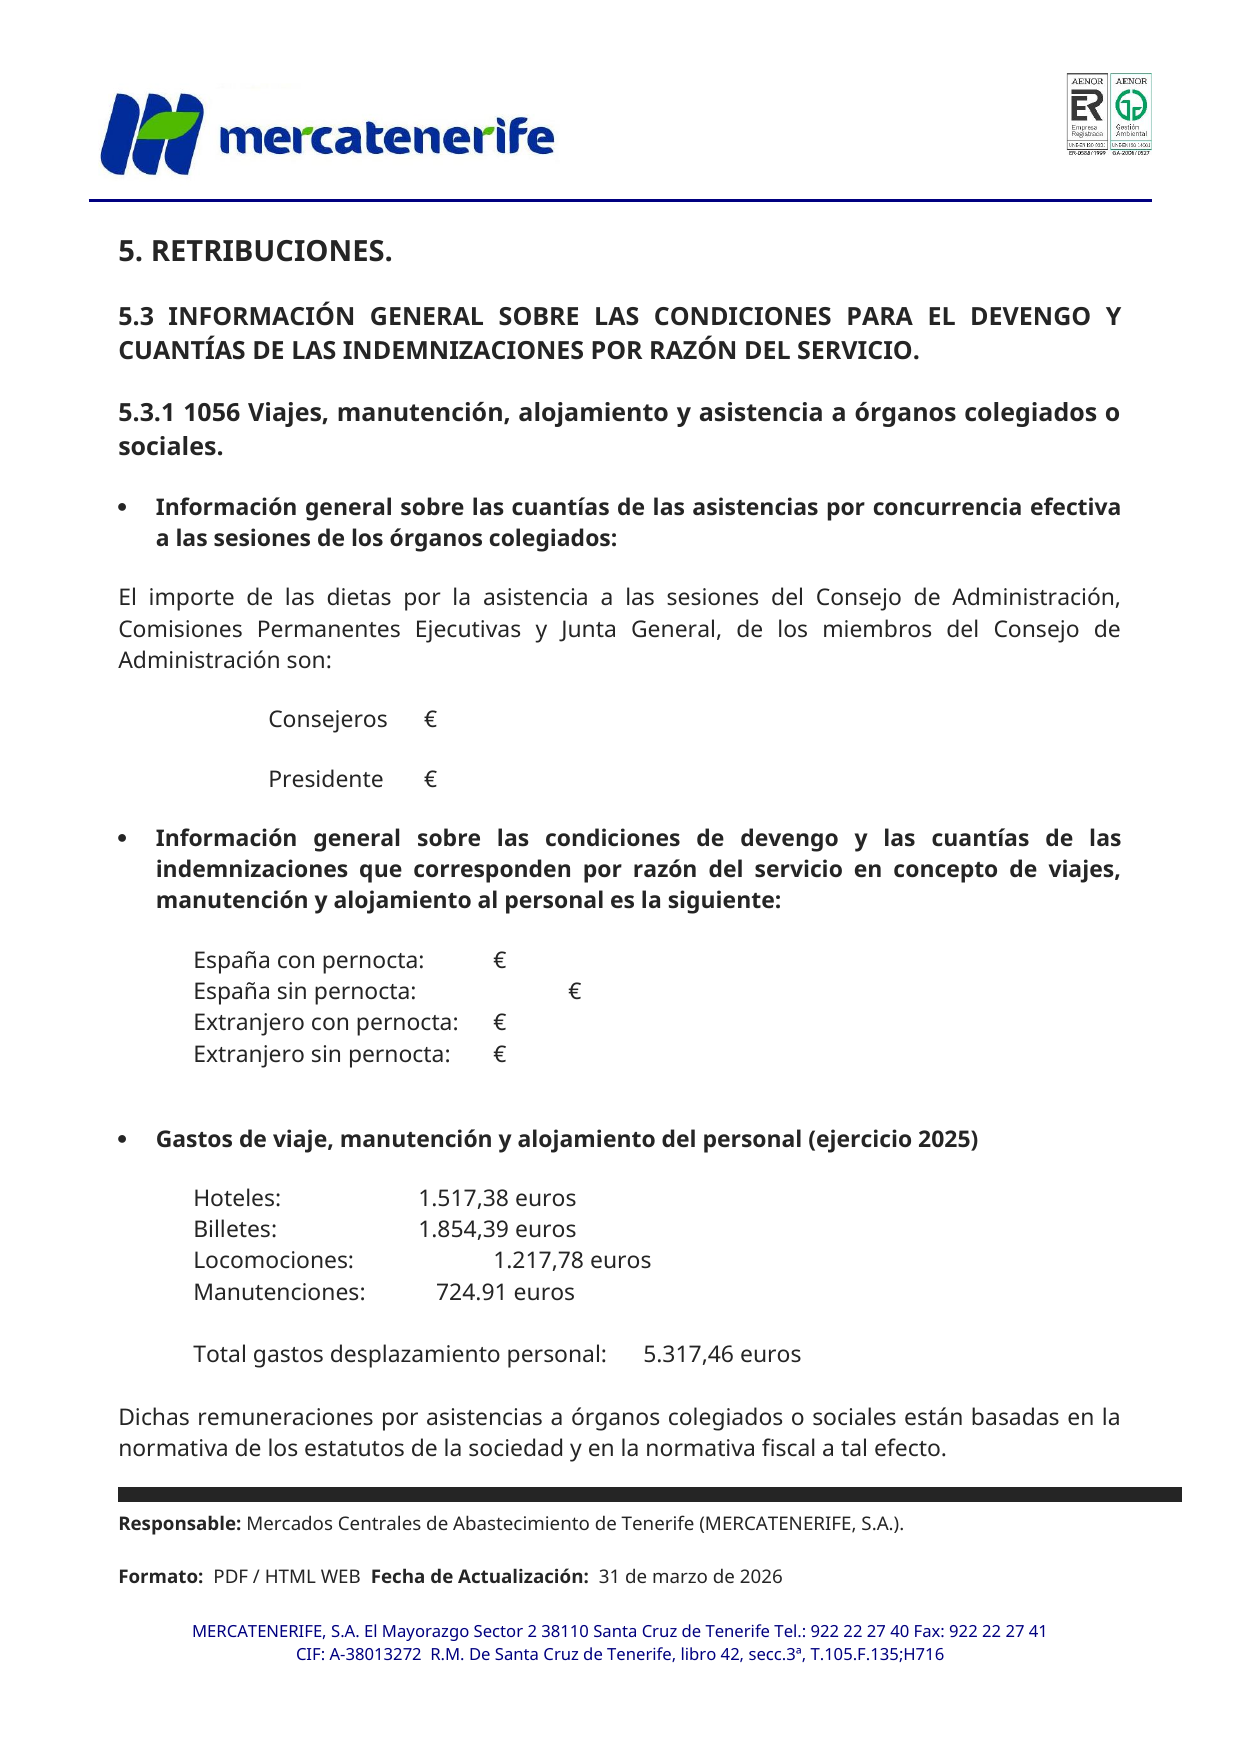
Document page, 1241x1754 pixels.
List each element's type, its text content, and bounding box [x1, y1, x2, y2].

text Presidente € [193, 763, 1122, 794]
text España sin pernocta: € [193, 975, 1122, 1006]
text Manutenciones: 724.91 euros [193, 1276, 1122, 1307]
text Dichas remuneraciones por asistencias a órganos colegiados o sociales están basadas en la normativa de los estatutos de la sociedad y en la normativa fiscal a tal efecto. [118, 1401, 1122, 1463]
list Información general sobre las cuantías de las asistencias por concurrencia efectiva a las sesiones de los órganos colegiados: [118, 491, 1122, 553]
text Responsable: Mercados Centrales de Abastecimiento de Tenerife (MERCATENERIFE, S.A.). [118, 1510, 1122, 1536]
list Información general sobre las condiciones de devengo y las cuantías de las indemnizaciones que corresponden por razón del servicio en concepto de viajes, manutención y alojamiento al personal es la siguiente: [118, 822, 1122, 916]
text Formato: PDF / HTML WEB Fecha de Actualización: 31 de marzo de 2026 [118, 1564, 1122, 1589]
text Extranjero con pernocta: € [193, 1006, 1122, 1038]
text Billetes: 1.854,39 euros [193, 1213, 1122, 1244]
text 5.3.1 1056 Viajes, manutención, alojamiento y asistencia a órganos colegiados o sociales. [118, 394, 1122, 463]
text 5. RETRIBUCIONES. [118, 230, 1122, 270]
text El importe de las dietas por la asistencia a las sesiones del Consejo de Administración, Comisiones Permanentes Ejecutivas y Junta General, de los miembros del Consejo de Administración son: [118, 581, 1122, 675]
text Consejeros € [193, 703, 1122, 734]
text 5.3 INFORMACIÓN GENERAL SOBRE LAS CONDICIONES PARA EL DEVENGO Y CUANTÍAS DE LAS INDEMNIZACIONES POR RAZÓN DEL SERVICIO. [118, 298, 1122, 366]
text España con pernocta: € [193, 944, 1122, 975]
text Locomociones: 1.217,78 euros [193, 1244, 1122, 1276]
text Total gastos desplazamiento personal: 5.317,46 euros [193, 1338, 1122, 1369]
text Hoteles: 1.517,38 euros [193, 1182, 1122, 1213]
list Gastos de viaje, manutención y alojamiento del personal (ejercicio 2025) [118, 1122, 1122, 1154]
text Extranjero sin pernocta: € [193, 1038, 1122, 1069]
